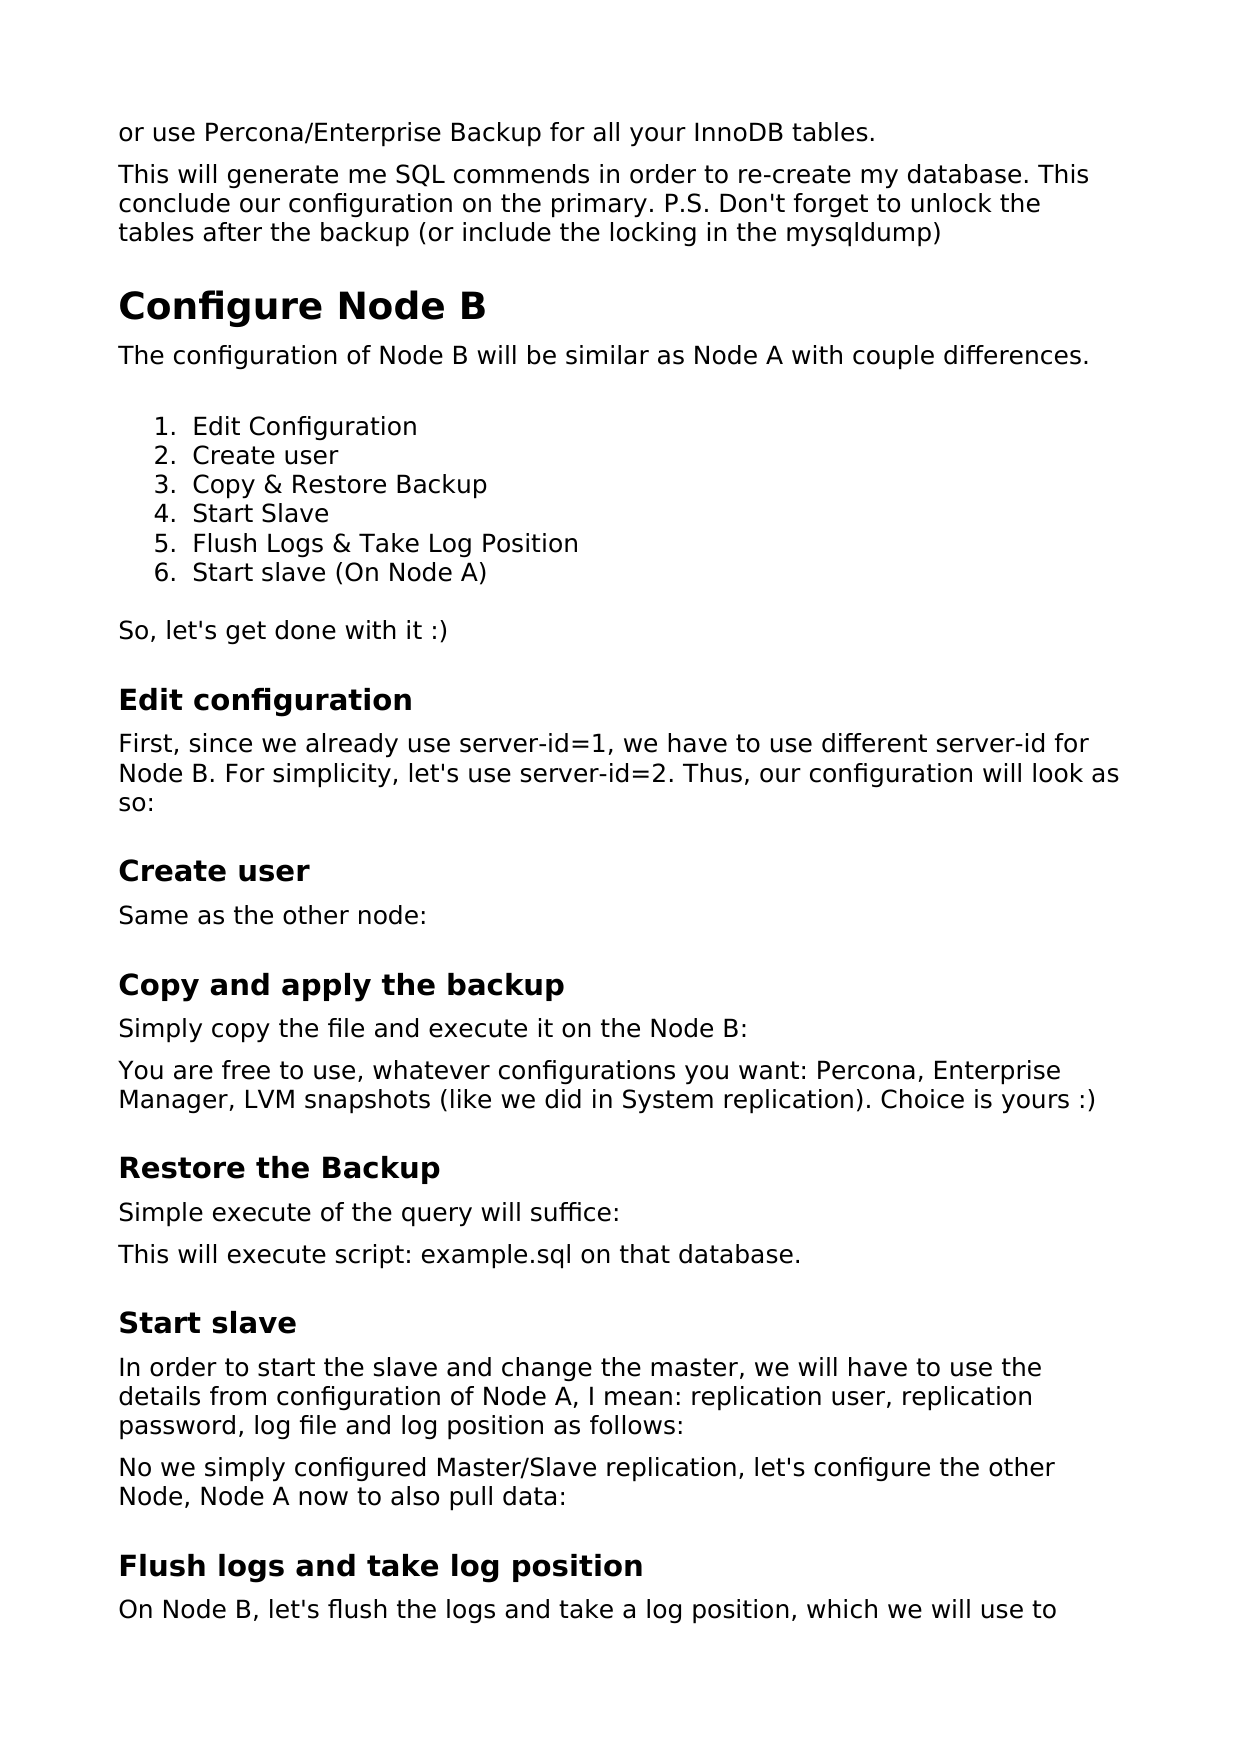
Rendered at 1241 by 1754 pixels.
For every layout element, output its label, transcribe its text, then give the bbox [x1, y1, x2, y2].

list Create user [177, 441, 1122, 470]
subtitle Edit configuration [118, 683, 1122, 717]
subtitle Copy and apply the backup [118, 968, 1122, 1002]
text You are free to use, whatever configurations you want: Percona, Enterprise Manager, LVM snapshots (like we did in System replication). Choice is yours :) [118, 1056, 1122, 1114]
subtitle Create user [118, 855, 1122, 889]
text Simply copy the file and execute it on the Node B: [118, 1014, 1122, 1043]
subtitle Restore the Backup [118, 1152, 1122, 1186]
text In order to start the slave and change the master, we will have to use the details from configuration of Node A, I mean: replication user, replication password, log file and log position as follows: [118, 1353, 1122, 1441]
text This will execute script: example.sql on that database. [118, 1240, 1122, 1269]
list Flush Logs & Take Log Position [177, 529, 1122, 558]
list Start Slave [177, 499, 1122, 529]
list Copy & Restore Backup [177, 470, 1122, 499]
text or use Percona/Enterprise Backup for all your InnoDB tables. [118, 118, 1122, 147]
list Start slave (On Node A) [177, 558, 1122, 587]
text So, let's get done with it :) [118, 617, 1122, 646]
text Same as the other node: [118, 901, 1122, 930]
text The configuration of Node B will be similar as Node A with couple differences. [118, 341, 1122, 370]
text First, since we already use server-id=1, we have to use different server-id for Node B. For simplicity, let's use server-id=2. Thus, our configuration will look as so: [118, 730, 1122, 817]
subtitle Configure Node B [118, 285, 1122, 328]
list Edit Configuration [177, 412, 1122, 441]
text Simple execute of the query will suffice: [118, 1198, 1122, 1227]
subtitle Flush logs and take log position [118, 1549, 1122, 1583]
text This will generate me SQL commends in order to re-create my database. This conclude our configuration on the primary. P.S. Don't forget to unlock the tables after the backup (or include the locking in the mysqldump) [118, 160, 1122, 247]
text No we simply configured Master/Slave replication, let's configure the other Node, Node A now to also pull data: [118, 1453, 1122, 1511]
text On Node B, let's flush the logs and take a log position, which we will use to [118, 1595, 1122, 1624]
subtitle Start slave [118, 1307, 1122, 1341]
